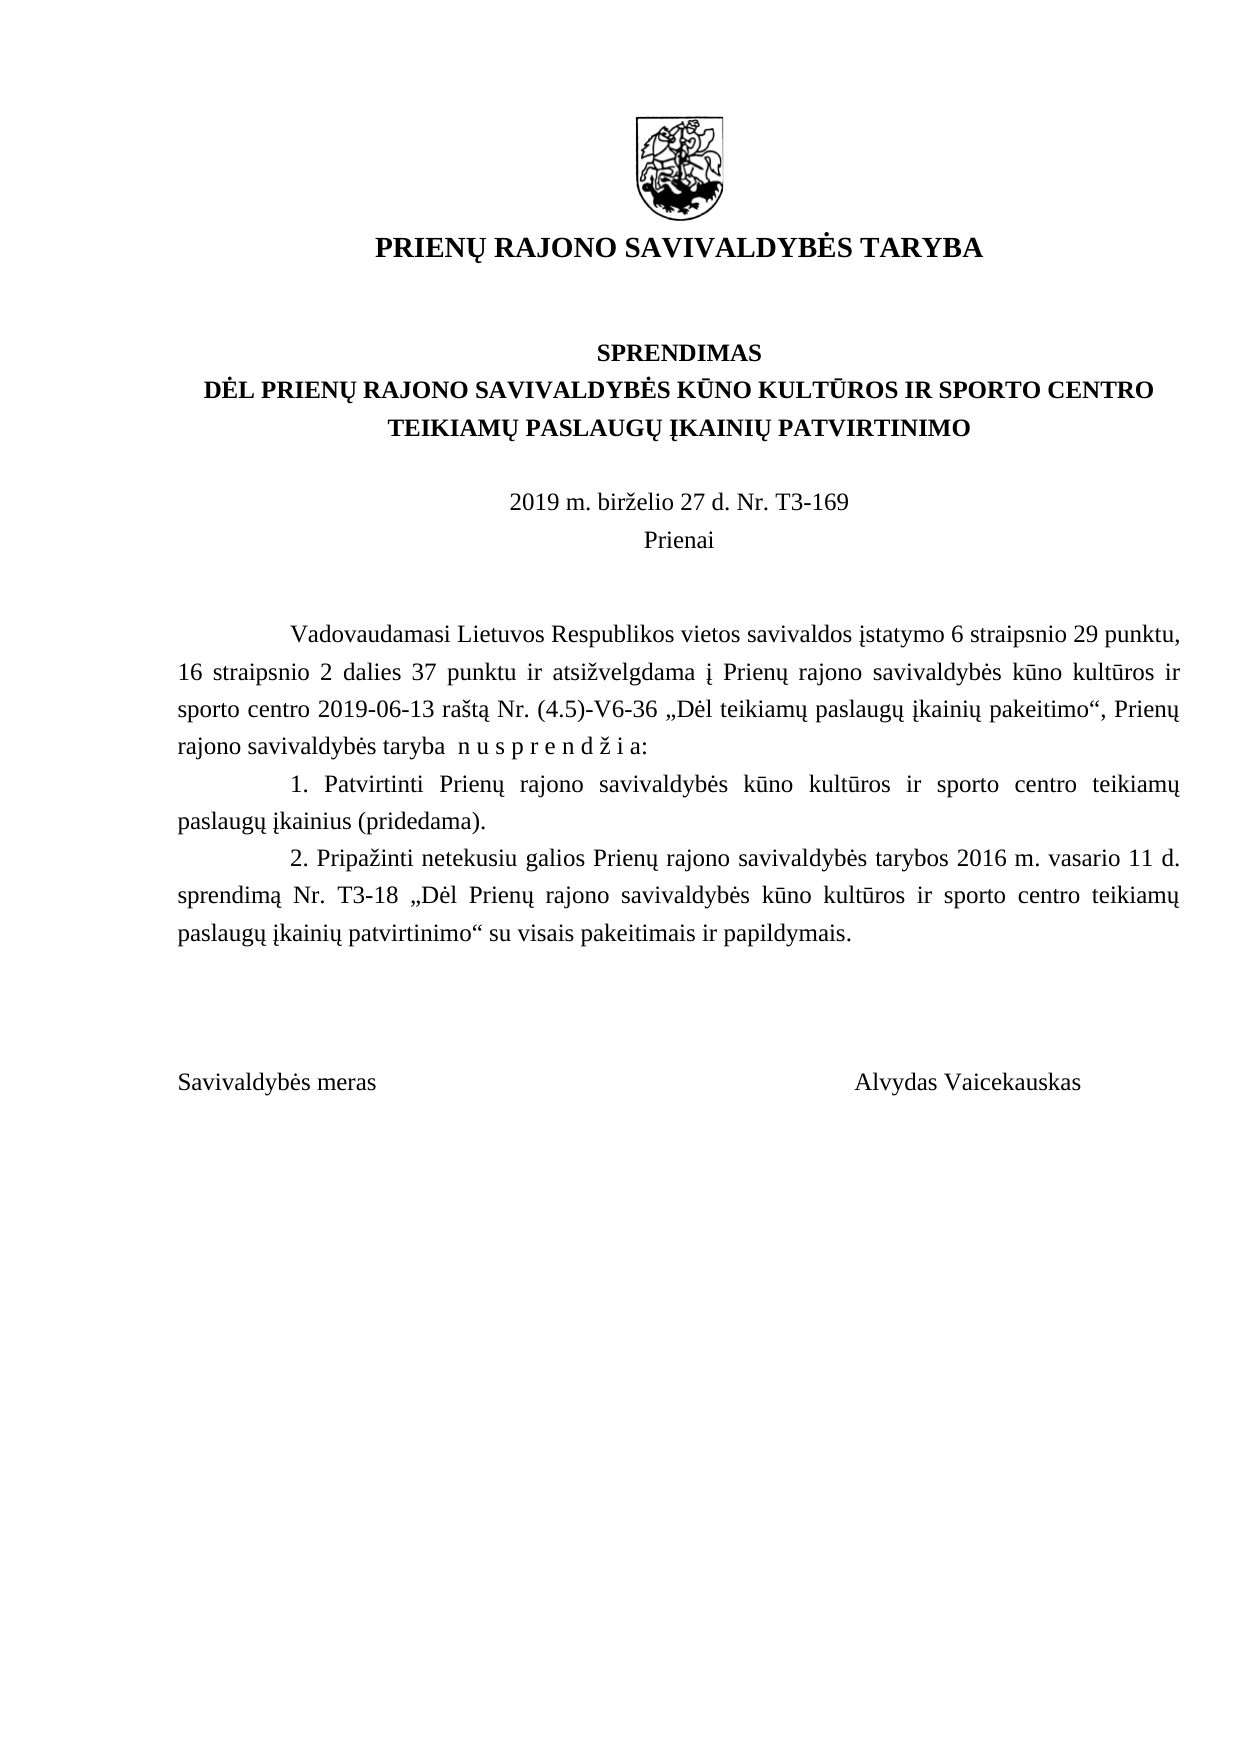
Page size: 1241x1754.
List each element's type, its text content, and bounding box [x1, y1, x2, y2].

text SPRENDIMAS [177, 338, 1181, 367]
text DĖL PRIENŲ RAJONO SAVIVALDYBĖS KŪNO KULTŪROS IR SPORTO CENTRO TEIKIAMŲ PASLAUGŲ ĮKAINIŲ PATVIRTINIMO [177, 376, 1181, 442]
text 2. Pripažinti netekusiu galios Prienų rajono savivaldybės tarybos 2016 m. vasario 11 d. sprendimą Nr. T3-18 „Dėl Prienų rajono savivaldybės kūno kultūros ir sporto centro teikiamų paslaugų įkainių patvirtinimo“ su visais pakeitimais ir papildymais. [177, 843, 1181, 947]
text Prienai [177, 525, 1181, 553]
text Savivaldybės meras Alvydas Vaicekauskas [177, 1067, 1181, 1096]
text PRIENŲ RAJONO SAVIVALDYBĖS TARYBA [177, 230, 1181, 264]
text 1. Patvirtinti Prienų rajono savivaldybės kūno kultūros ir sporto centro teikiamų paslaugų įkainius (pridedama). [177, 769, 1181, 835]
text 2019 m. birželio 27 d. Nr. T3-169 [177, 487, 1181, 516]
text Vadovaudamasi Lietuvos Respublikos vietos savivaldos įstatymo 6 straipsnio 29 punktu, 16 straipsnio 2 dalies 37 punktu ir atsižvelgdama į Prienų rajono savivaldybės kūno kultūros ir sporto centro 2019-06-13 raštą Nr. (4.5)-V6-36 „Dėl teikiamų paslaugų įkainių pakeitimo“, Prienų rajono savivaldybės taryba n u s p r e n d ž i a: [177, 619, 1181, 760]
